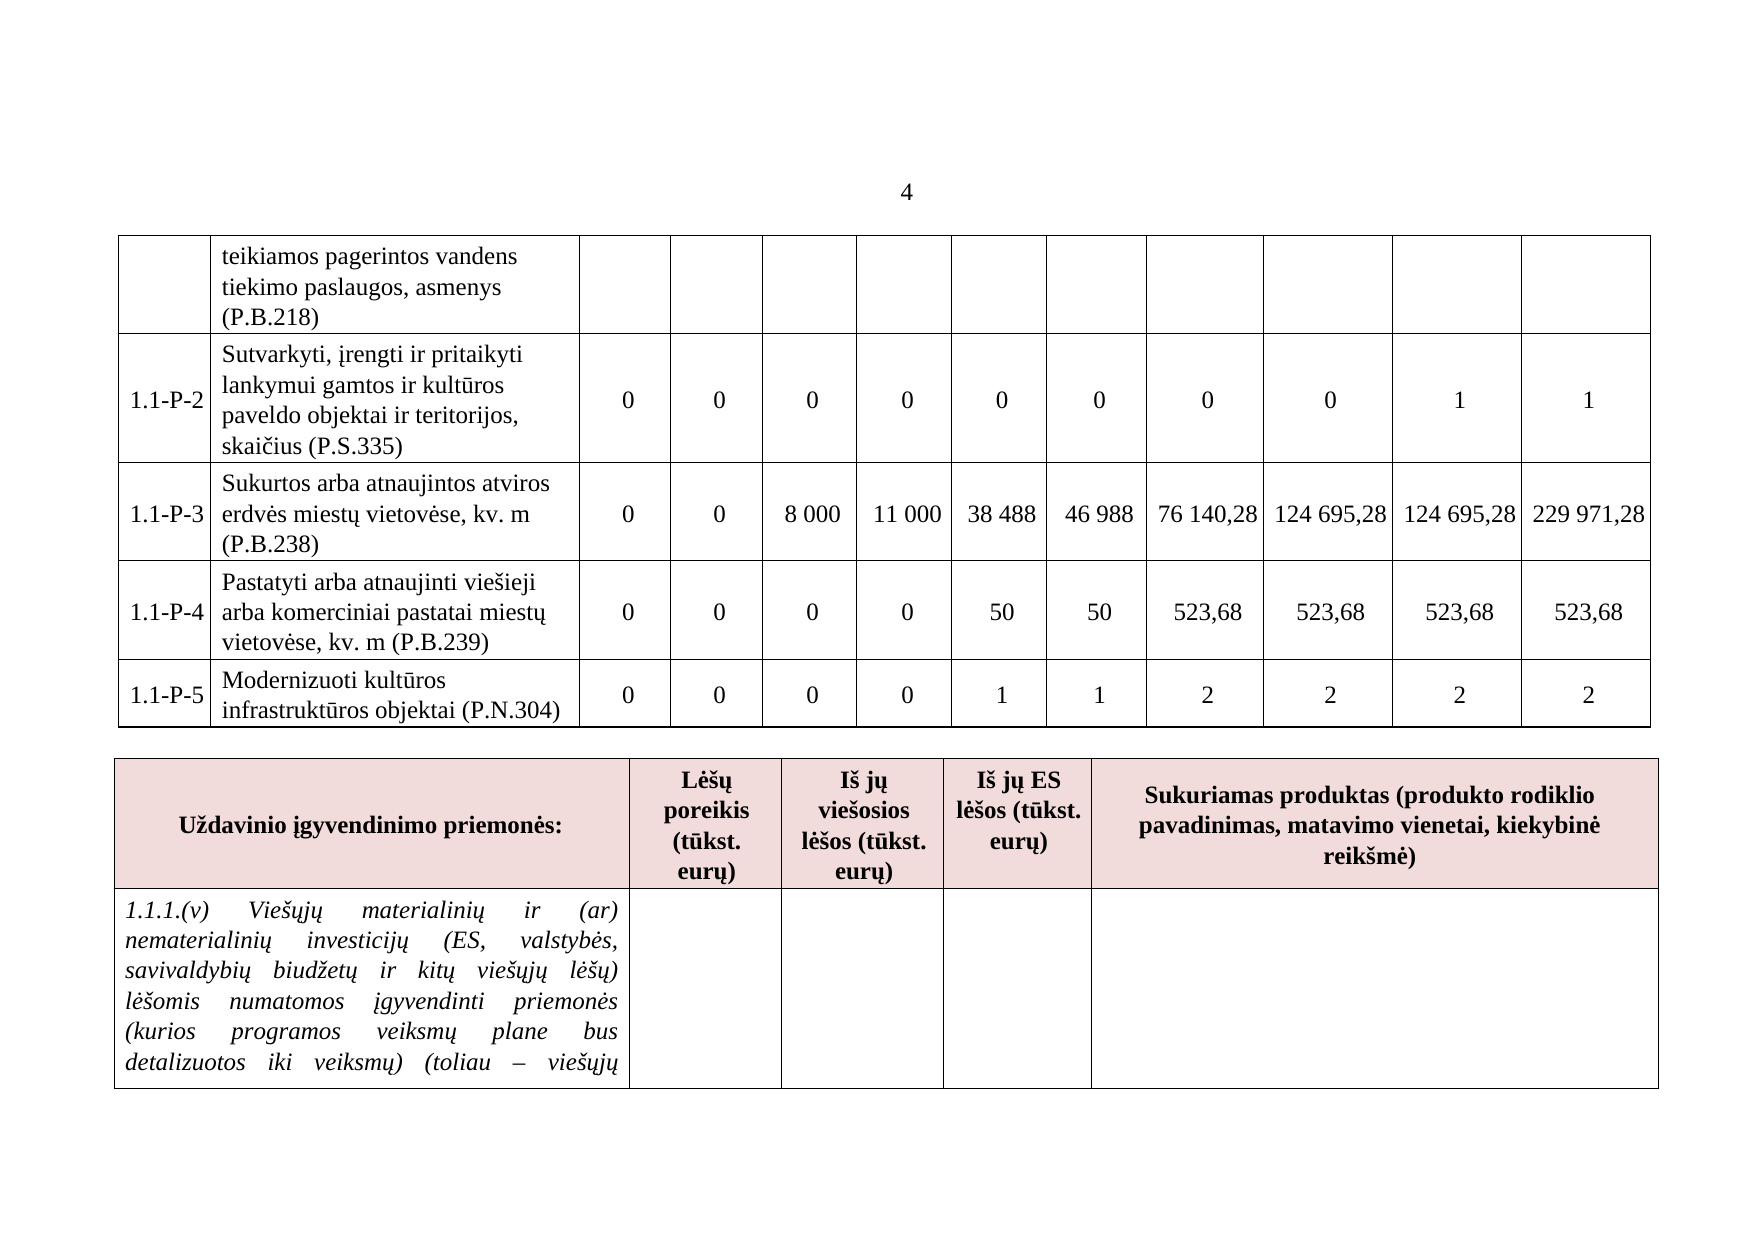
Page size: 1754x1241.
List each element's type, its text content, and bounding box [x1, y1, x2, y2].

table_cell [1522, 236, 1650, 333]
table_cell 0 [671, 660, 762, 726]
table_cell 0 [671, 334, 762, 462]
table_cell 124 695,28 [1393, 463, 1521, 560]
table_cell 1 [1393, 334, 1521, 462]
table_cell [580, 236, 670, 333]
table_cell 0 [857, 561, 951, 658]
table_cell 50 [952, 561, 1046, 658]
table_cell 523,68 [1264, 561, 1392, 658]
table_cell [630, 889, 781, 1088]
table_header Sukuriamas produktas (produkto rodiklio pavadinimas, matavimo vienetai, kiekybinė reikšmė) [1092, 759, 1658, 888]
table_cell Modernizuoti kultūros infrastruktūros objektai (P.N.304) [211, 660, 579, 726]
table_cell 1.1.1.(v) Viešųjų materialinių ir (ar) nematerialinių investicijų (ES, valstybės, savivaldybių biudžetų ir kitų viešųjų lėšų) lėšomis numatomos įgyvendinti priemonės (kurios programos veiksmų plane bus detalizuotos iki veiksmų) (toliau – viešųjų [115, 889, 629, 1088]
table_cell Sukurtos arba atnaujintos atviros erdvės miestų vietovėse, kv. m (P.B.238) [211, 463, 579, 560]
table_cell 11 000 [857, 463, 951, 560]
table_cell 2 [1264, 660, 1392, 726]
table_cell 0 [857, 334, 951, 462]
table_cell [763, 236, 856, 333]
table_cell Pastatyti arba atnaujinti viešieji arba komerciniai pastatai miestų vietovėse, kv. m (P.B.239) [211, 561, 579, 658]
table_cell 0 [763, 334, 856, 462]
table_cell [944, 889, 1091, 1088]
table_cell 1 [952, 660, 1046, 726]
table_cell [782, 889, 943, 1088]
table_cell [1092, 889, 1658, 1088]
table_cell 0 [580, 561, 670, 658]
table_cell 1 [1522, 334, 1650, 462]
table_cell 76 140,28 [1147, 463, 1263, 560]
table_cell 0 [671, 463, 762, 560]
table_cell 1.1-P-4 [119, 561, 210, 658]
table_cell [1047, 236, 1146, 333]
table_cell 50 [1047, 561, 1146, 658]
table_cell 0 [763, 660, 856, 726]
table_cell 0 [580, 334, 670, 462]
table_cell [671, 236, 762, 333]
table_cell 1 [1047, 660, 1146, 726]
table_cell 1.1-P-3 [119, 463, 210, 560]
table_cell 1.1-P-2 [119, 334, 210, 462]
table_cell teikiamos pagerintos vandens tiekimo paslaugos, asmenys (P.B.218) [211, 236, 579, 333]
table_cell Sutvarkyti, įrengti ir pritaikyti lankymui gamtos ir kultūros paveldo objektai ir teritorijos, skaičius (P.S.335) [211, 334, 579, 462]
table_cell 2 [1393, 660, 1521, 726]
table_header Uždavinio įgyvendinimo priemonės: [115, 759, 629, 888]
table_cell [952, 236, 1046, 333]
table_cell 46 988 [1047, 463, 1146, 560]
table_cell 0 [1047, 334, 1146, 462]
table_cell 0 [671, 561, 762, 658]
table_cell [857, 236, 951, 333]
table_cell 8 000 [763, 463, 856, 560]
table_cell 523,68 [1147, 561, 1263, 658]
table_cell 38 488 [952, 463, 1046, 560]
table_cell [119, 236, 210, 333]
table_cell 1.1-P-5 [119, 660, 210, 726]
table_cell 523,68 [1393, 561, 1521, 658]
table_header Lėšų poreikis (tūkst. eurų) [630, 759, 781, 888]
table_cell 0 [1264, 334, 1392, 462]
table_cell 124 695,28 [1264, 463, 1392, 560]
table_cell 0 [580, 660, 670, 726]
table_cell 229 971,28 [1522, 463, 1650, 560]
table_cell [1393, 236, 1521, 333]
table_cell 0 [580, 463, 670, 560]
table_cell 0 [1147, 334, 1263, 462]
table_cell 0 [952, 334, 1046, 462]
table_cell [1147, 236, 1263, 333]
table_cell 2 [1147, 660, 1263, 726]
table_header Iš jų ES lėšos (tūkst. eurų) [944, 759, 1091, 888]
table_cell 523,68 [1522, 561, 1650, 658]
table_cell [1264, 236, 1392, 333]
table_header Iš jų viešosios lėšos (tūkst. eurų) [782, 759, 943, 888]
table_cell 0 [857, 660, 951, 726]
table_cell 0 [763, 561, 856, 658]
table_cell 2 [1522, 660, 1650, 726]
